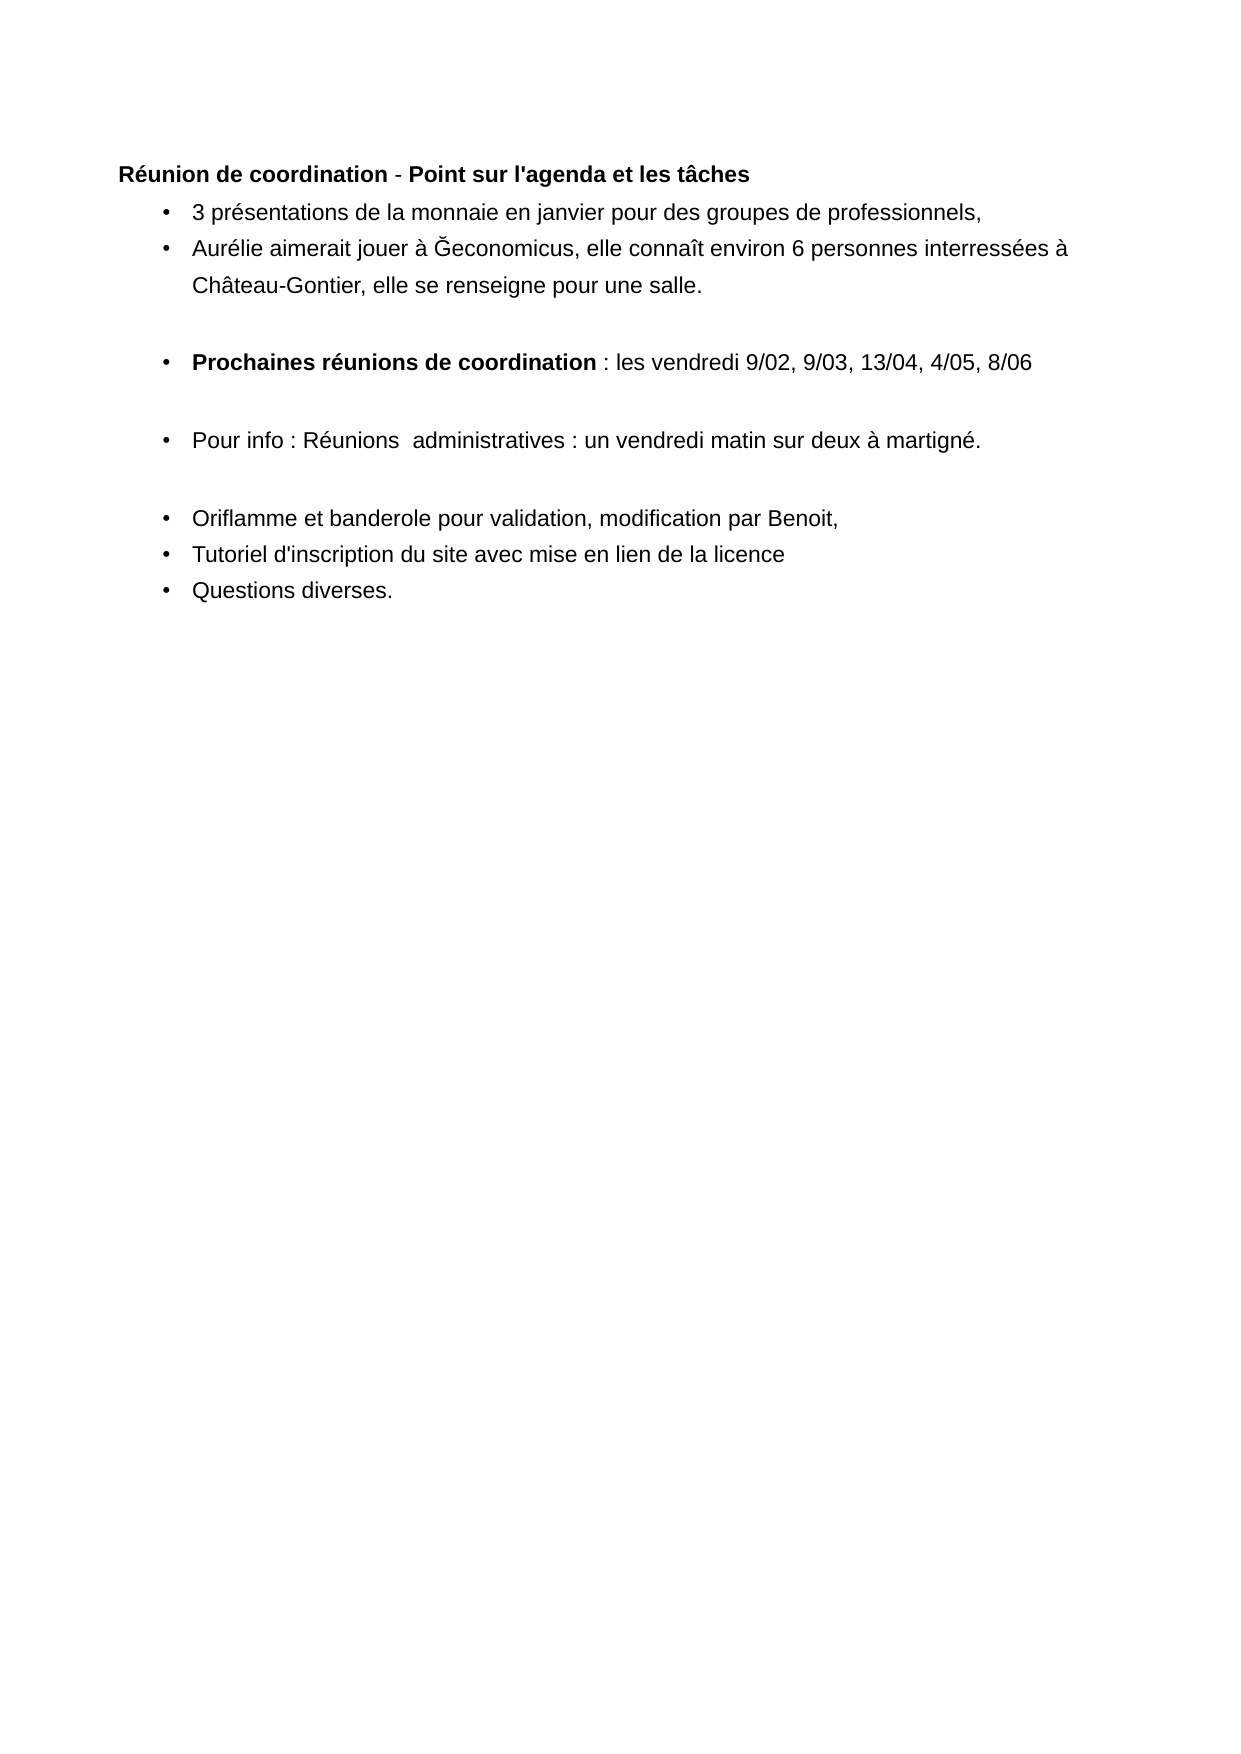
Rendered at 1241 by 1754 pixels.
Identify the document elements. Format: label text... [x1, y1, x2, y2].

list Questions diverses. [162, 577, 1122, 603]
list Pour info : Réunions administratives : un vendredi matin sur deux à martigné. [162, 427, 1122, 453]
list Prochaines réunions de coordination : les vendredi 9/02, 9/03, 13/04, 4/05, 8/06 [162, 349, 1122, 376]
list Aurélie aimerait jouer à Ğeconomicus, elle connaît environ 6 personnes interressées à Château-Gontier, elle se renseigne pour une salle. [162, 235, 1122, 298]
list Oriflamme et banderole pour validation, modification par Benoit, [162, 504, 1122, 531]
list Tutoriel d'inscription du site avec mise en lien de la licence [162, 541, 1122, 567]
text Réunion de coordination - Point sur l'agenda et les tâches [118, 159, 1122, 188]
list 3 présentations de la monnaie en janvier pour des groupes de professionnels, [162, 199, 1122, 225]
